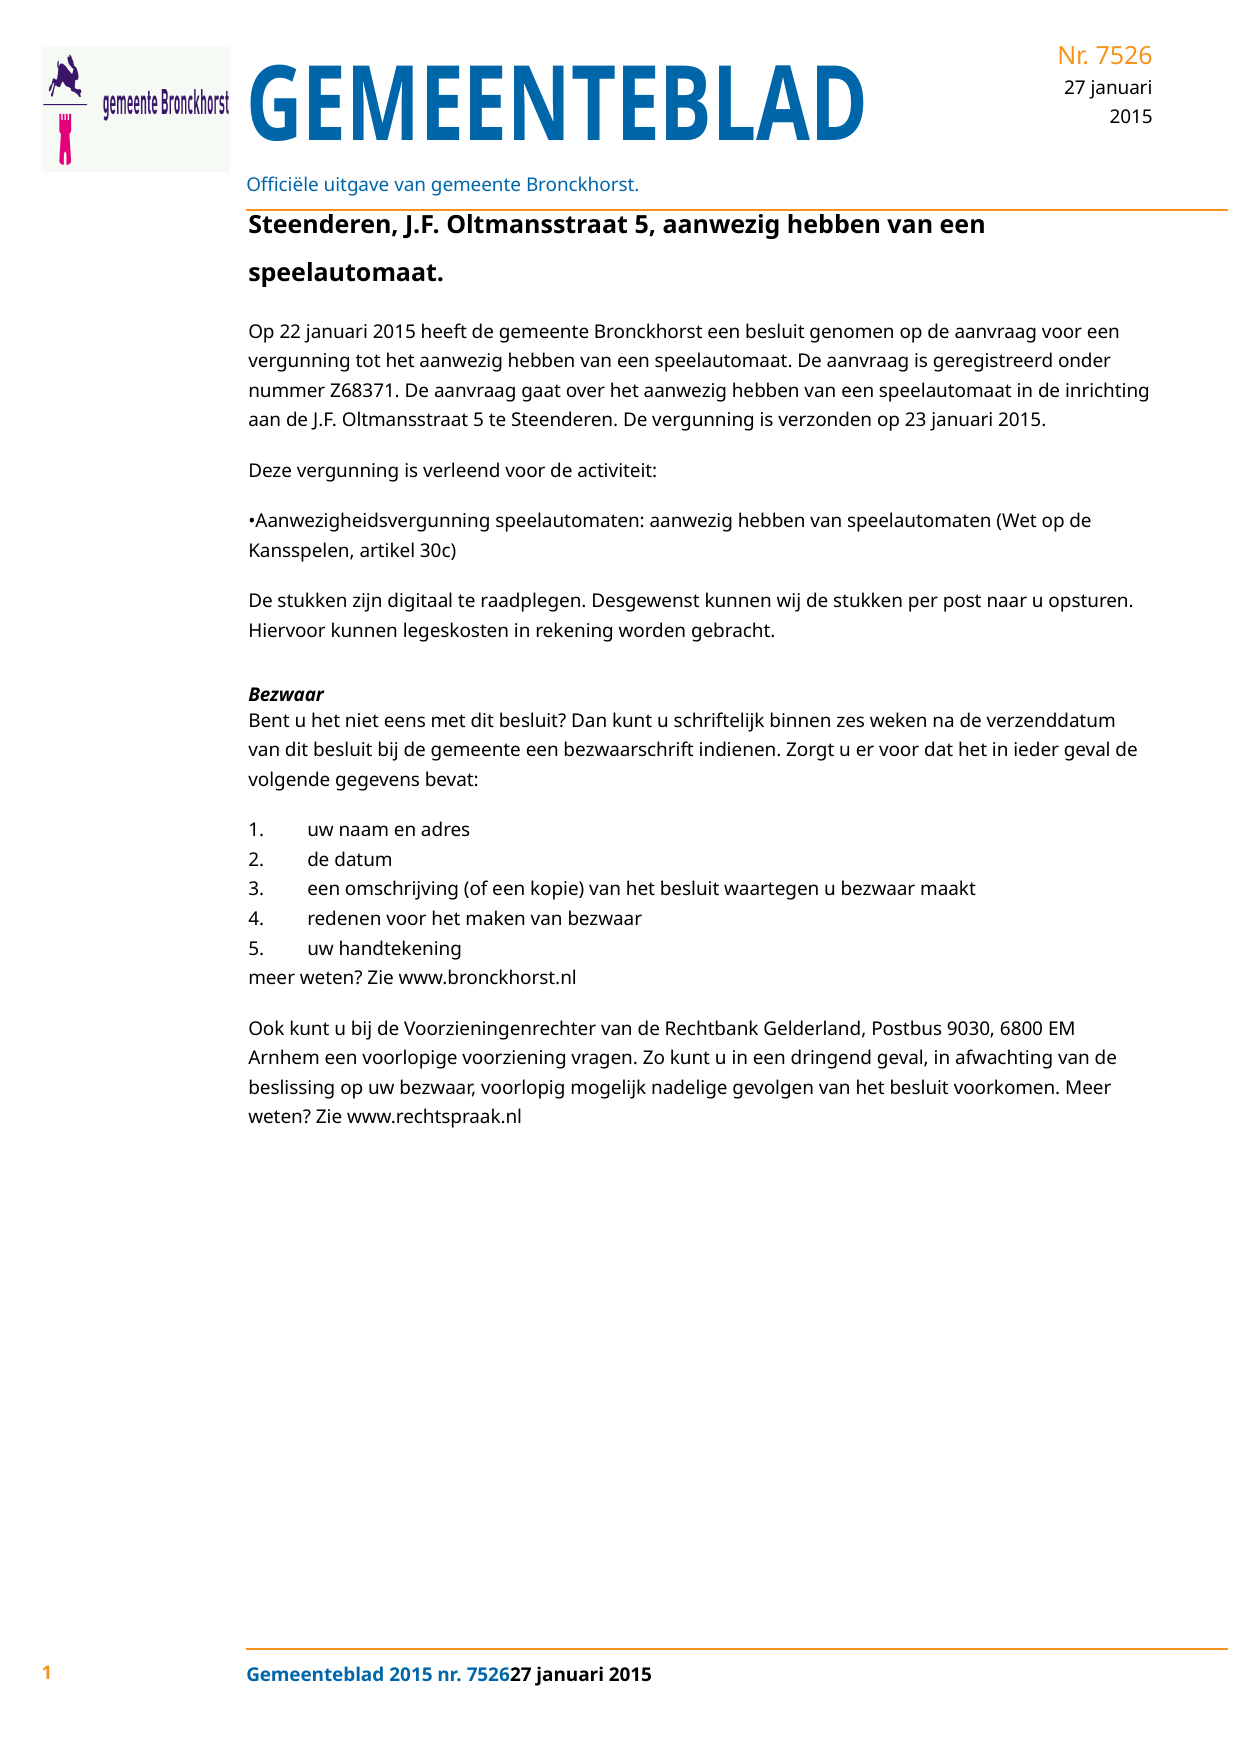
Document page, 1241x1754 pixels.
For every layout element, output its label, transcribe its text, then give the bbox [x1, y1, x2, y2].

text Bezwaar [248, 681, 1152, 707]
text Ook kunt u bij de Voorzieningenrechter van de Rechtbank Gelderland, Postbus 9030, 6800 EM Arnhem een voorlopige voorziening vragen. Zo kunt u in een dringend geval, in afwachting van de beslissing op uw bezwaar, voorlopig mogelijk nadelige gevolgen van het besluit voorkomen. Meer weten? Zie www.rechtspraak.nl [248, 1015, 1152, 1129]
text Steenderen, J.F. Oltmansstraat 5, aanwezig hebben van een speelautomaat. [248, 211, 1152, 288]
picture [41, 47, 231, 172]
text meer weten? Zie www.bronckhorst.nl [248, 964, 1152, 990]
list uw handtekening [248, 935, 1152, 960]
list een omschrijving (of een kopie) van het besluit waartegen u bezwaar maakt [248, 876, 1152, 901]
text •Aanwezigheidsvergunning speelautomaten: aanwezig hebben van speelautomaten (Wet op de Kansspelen, artikel 30c) [248, 507, 1152, 563]
text Deze vergunning is verleend voor de activiteit: [248, 457, 1152, 483]
text De stukken zijn digitaal te raadplegen. Desgewenst kunnen wij de stukken per post naar u opsturen. Hiervoor kunnen legeskosten in rekening worden gebracht. [248, 587, 1152, 643]
text Op 22 januari 2015 heeft de gemeente Bronckhorst een besluit genomen op de aanvraag voor een vergunning tot het aanwezig hebben van een speelautomaat. De aanvraag is geregistreerd onder nummer Z68371. De aanvraag gaat over het aanwezig hebben van een speelautomaat in de inrichting aan de J.F. Oltmansstraat 5 te Steenderen. De vergunning is verzonden op 23 januari 2015. [248, 318, 1152, 432]
list redenen voor het maken van bezwaar [248, 905, 1152, 931]
list de datum [248, 846, 1152, 872]
list uw naam en adres [248, 816, 1152, 842]
text Bent u het niet eens met dit besluit? Dan kunt u schriftelijk binnen zes weken na de verzenddatum van dit besluit bij de gemeente een bezwaarschrift indienen. Zorgt u er voor dat het in ieder geval de volgende gegevens bevat: [248, 707, 1152, 792]
